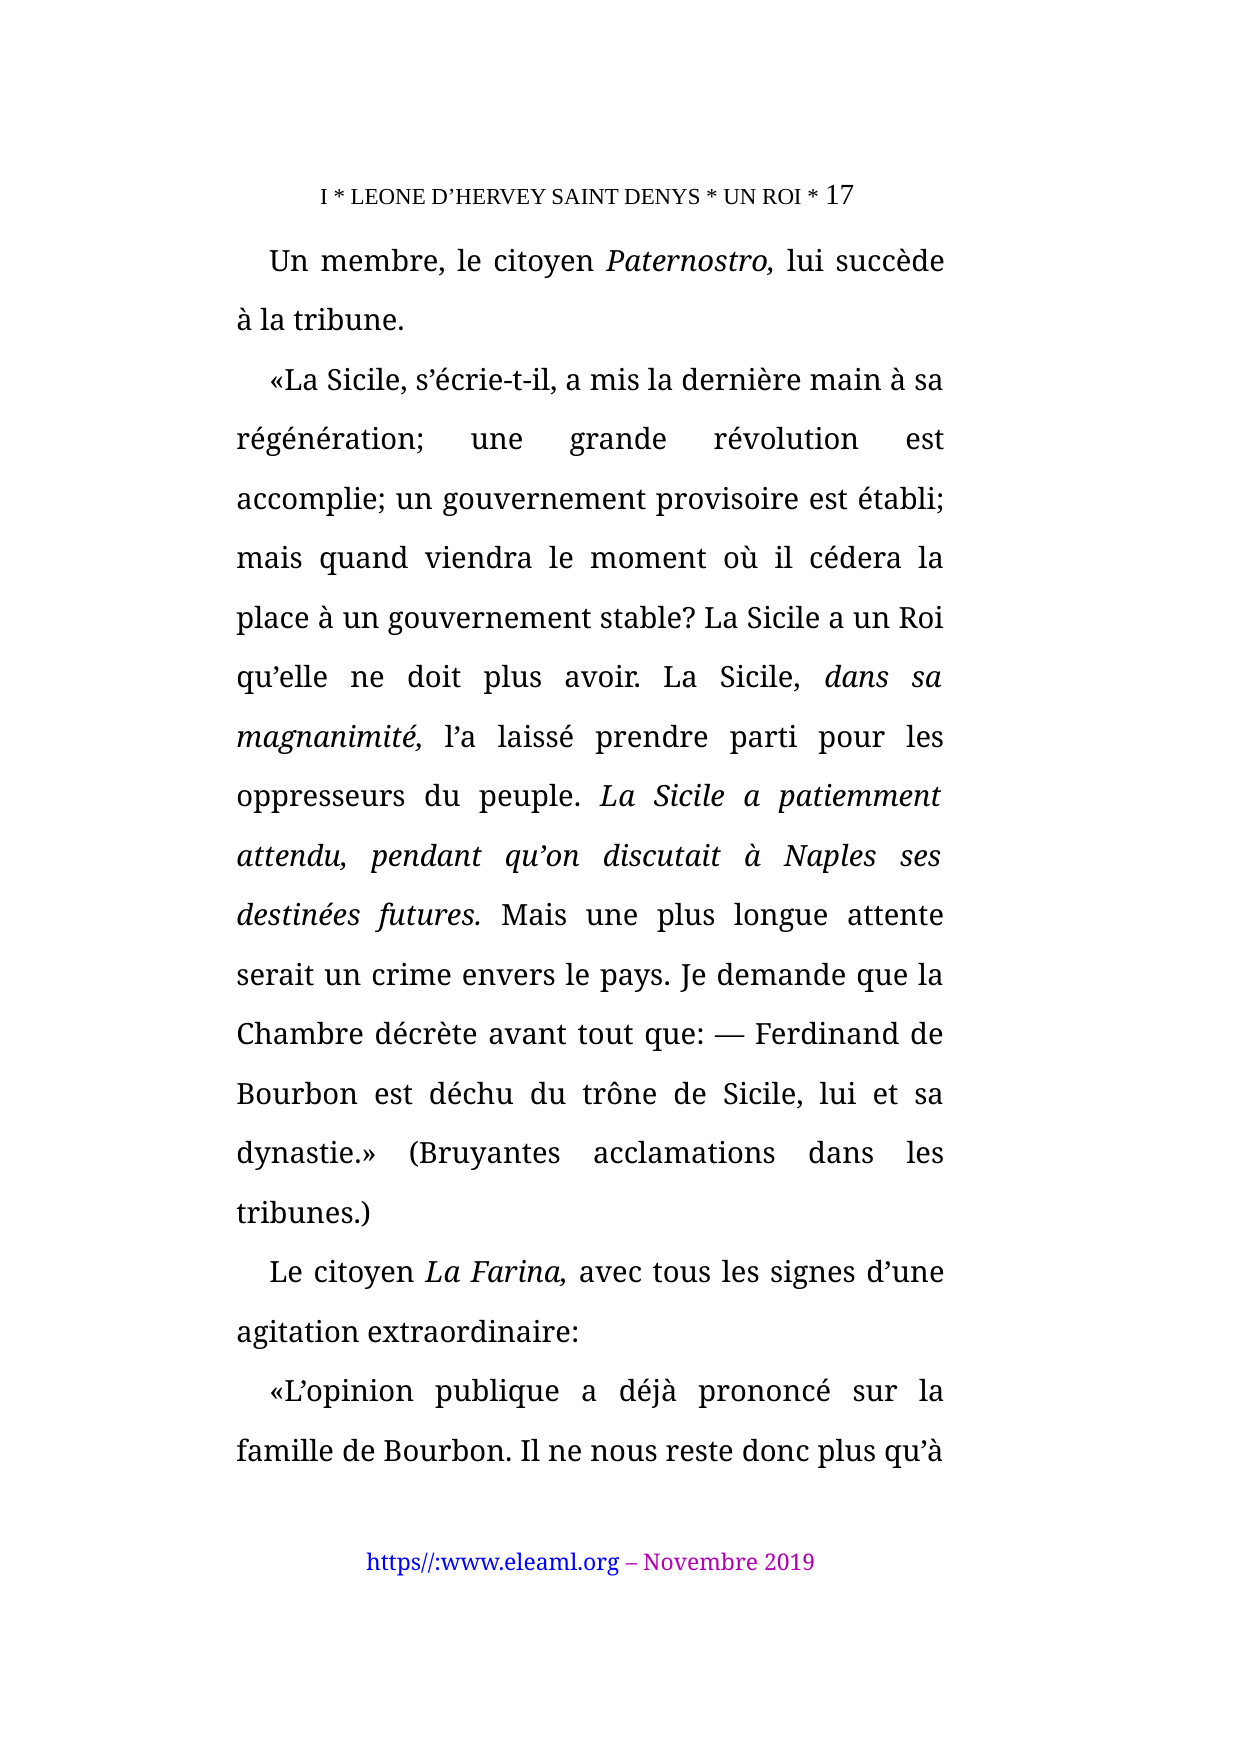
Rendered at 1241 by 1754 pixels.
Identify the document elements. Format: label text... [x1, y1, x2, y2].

text Un membre, le citoyen Paternostro, lui succède à la tribune. [236, 240, 945, 339]
text Le citoyen La Farina, avec tous les signes d’une agitation extraordinaire: [236, 1251, 945, 1351]
text «La Sicile, s’écrie-t-il, a mis la dernière main à sa régénération; une grande révolution est accomplie; un gouvernement provisoire est établi; mais quand viendra le moment où il cédera la place à un gouvernement stable? La Sicile a un Roi qu’elle ne doit plus avoir. La Sicile, dans sa magnanimité, l’a laissé prendre parti pour les oppresseurs du peuple. La Sicile a patiemment attendu, pendant qu’on discutait à Naples ses destinées futures. Mais une plus longue attente serait un crime envers le pays. Je demande que la Chambre décrète avant tout que: — Ferdinand de Bourbon est déchu du trône de Sicile, lui et sa dynastie.» (Bruyantes acclamations dans les tribunes.) [236, 359, 945, 1232]
text «L’opinion publique a déjà prononcé sur la famille de Bourbon. Il ne nous reste donc plus qu’à [236, 1370, 945, 1469]
